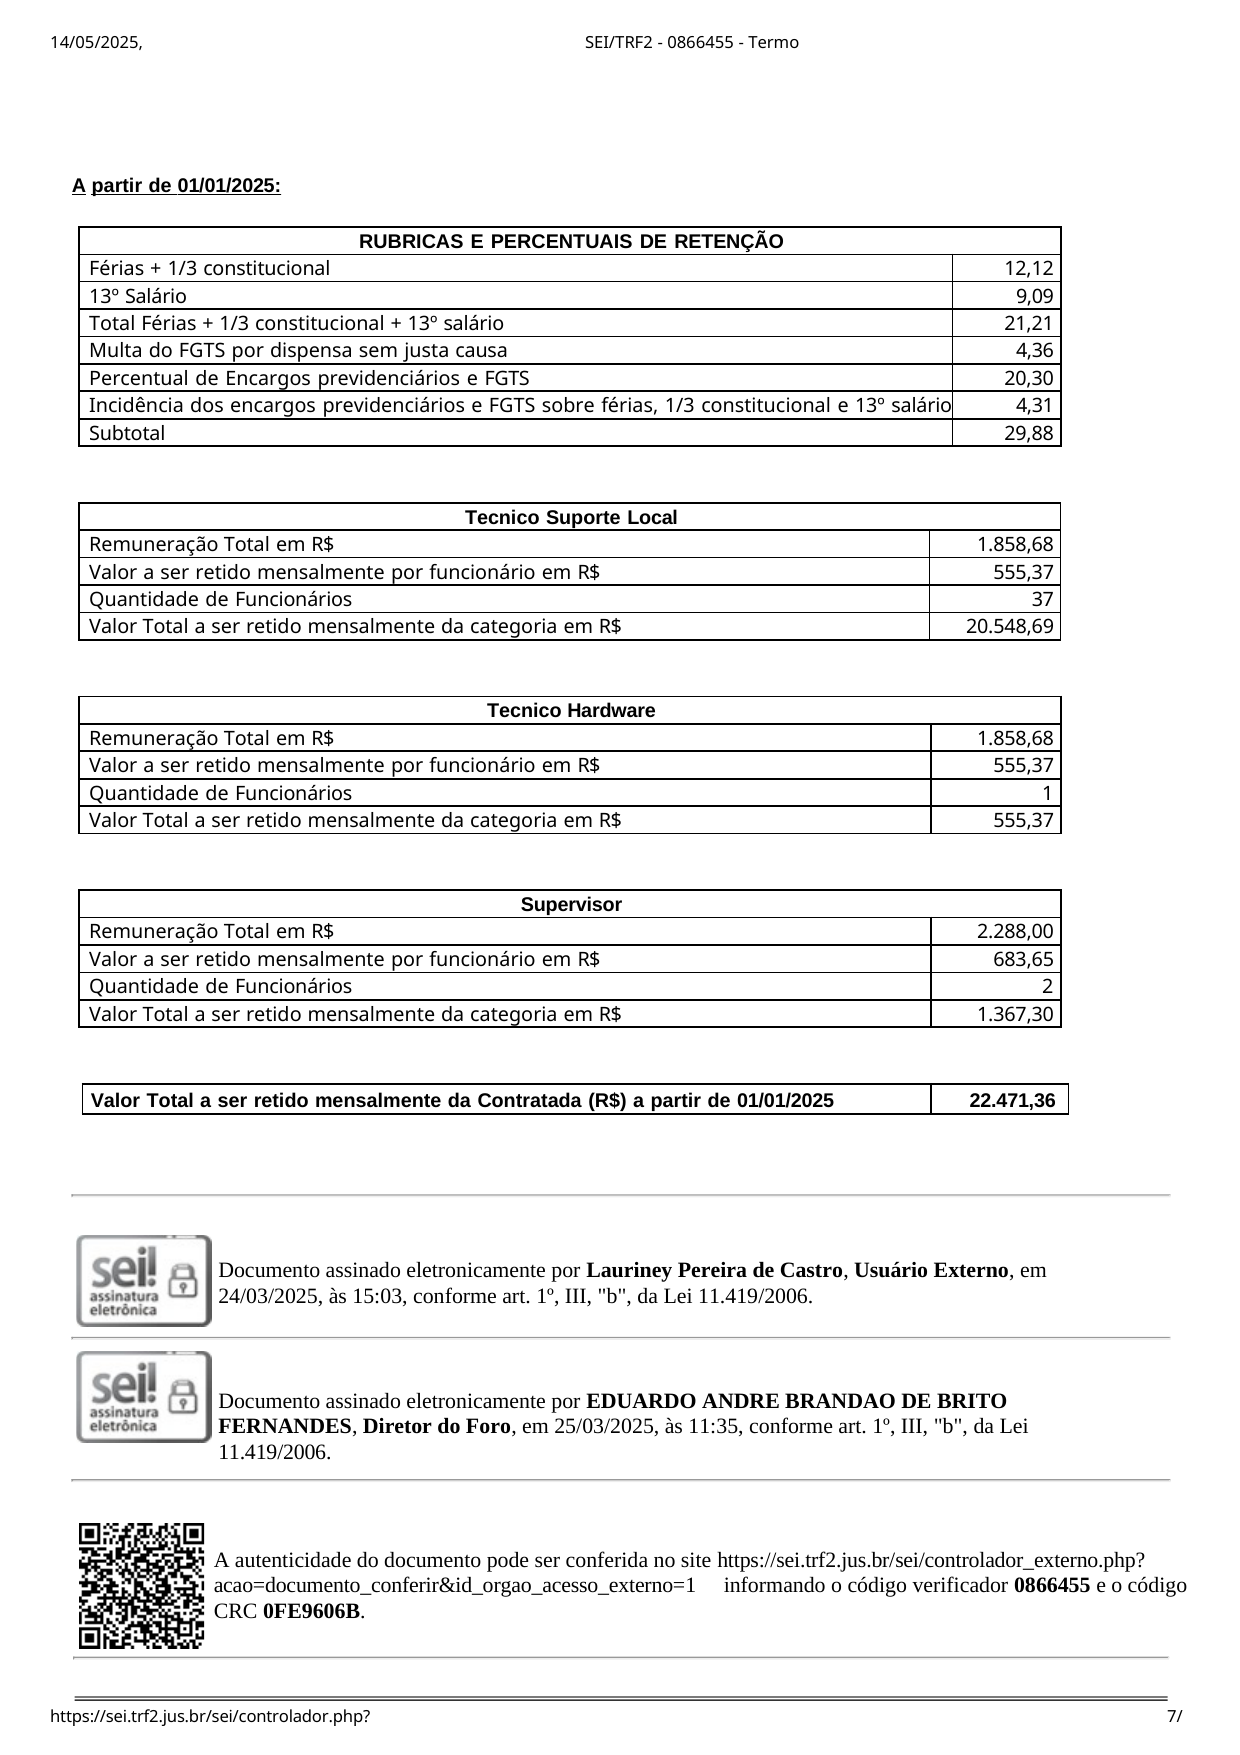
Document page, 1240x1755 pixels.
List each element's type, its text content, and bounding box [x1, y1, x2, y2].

table_cell Total Férias + 1/3 constitucional + 13º salário [80, 310, 952, 336]
table_cell 1.858,68 [930, 531, 1060, 557]
table_header Supervisor [80, 891, 1060, 917]
table_cell 555,37 [932, 752, 1060, 778]
table_cell 1 [932, 780, 1060, 805]
table_header Tecnico Hardware [80, 697, 1060, 723]
table_cell Valor a ser retido mensalmente por funcionário em R$ [80, 558, 929, 584]
table_cell Quantidade de Funcionários [80, 973, 930, 999]
table_cell 4,31 [953, 392, 1060, 418]
table_cell Valor a ser retido mensalmente por funcionário em R$ [80, 752, 930, 778]
table_cell 1.858,68 [932, 725, 1060, 750]
table_cell Subtotal [80, 420, 952, 445]
table_cell Férias + 1/3 constitucional [80, 255, 952, 281]
table_cell Valor Total a ser retido mensalmente da categoria em R$ [80, 613, 929, 639]
table_cell 2 [932, 973, 1060, 999]
text Documento assinado eletronicamente por EDUARDO ANDRE BRANDAO DE BRITO FERNANDES, Diretor do Foro, em 25/03/2025, às 11:35, conforme art. 1º, III, "b", da Lei 11.419/2006. [218, 1388, 1140, 1464]
text A autenticidade do documento pode ser conferida no site https://sei.trf2.jus.br/sei/controlador_externo.php?acao=documento_conferir&id_orgao_acesso_externo=1 informando o código verificador 0866455 e o código CRC 0FE9606B. [213, 1547, 1195, 1623]
text A partir de 01/01/2025: [72, 174, 1195, 197]
table_cell Remuneração Total em R$ [80, 531, 929, 557]
table_header 22.471,36 [932, 1085, 1068, 1113]
table_cell 12,12 [953, 255, 1060, 281]
table_cell 13º Salário [80, 282, 952, 308]
table_cell Percentual de Encargos previdenciários e FGTS [80, 365, 952, 390]
table_cell 555,37 [930, 558, 1060, 584]
table_cell Multa do FGTS por dispensa sem justa causa [80, 337, 952, 363]
table_cell 1.367,30 [932, 1001, 1060, 1026]
table_cell Valor a ser retido mensalmente por funcionário em R$ [80, 946, 930, 971]
table_header Tecnico Suporte Local [80, 504, 1060, 529]
table_cell 21,21 [953, 310, 1060, 336]
table_cell Remuneração Total em R$ [80, 918, 930, 944]
table_cell Valor Total a ser retido mensalmente da categoria em R$ [80, 807, 930, 833]
table_cell 9,09 [953, 282, 1060, 308]
table_cell 20.548,69 [930, 613, 1060, 639]
table_cell 29,88 [953, 420, 1060, 445]
table_cell Valor Total a ser retido mensalmente da categoria em R$ [80, 1001, 930, 1026]
table_cell Quantidade de Funcionários [80, 780, 930, 805]
table_cell 37 [930, 586, 1060, 612]
table_cell 555,37 [932, 807, 1060, 833]
table_cell Incidência dos encargos previdenciários e FGTS sobre férias, 1/3 constitucional e 13º salário [80, 392, 952, 418]
text Documento assinado eletronicamente por Lauriney Pereira de Castro, Usuário Externo, em 24/03/2025, às 15:03, conforme art. 1º, III, "b", da Lei 11.419/2006. [218, 1257, 1140, 1308]
table_header RUBRICAS E PERCENTUAIS DE RETENÇÃO [80, 228, 1060, 253]
table_cell 683,65 [932, 946, 1060, 971]
table_cell Remuneração Total em R$ [80, 725, 930, 750]
table_cell 2.288,00 [932, 918, 1060, 944]
table_cell Quantidade de Funcionários [80, 586, 929, 612]
table_cell 20,30 [953, 365, 1060, 390]
table_cell 4,36 [953, 337, 1060, 363]
table_header Valor Total a ser retido mensalmente da Contratada (R$) a partir de 01/01/2025 [83, 1085, 930, 1113]
